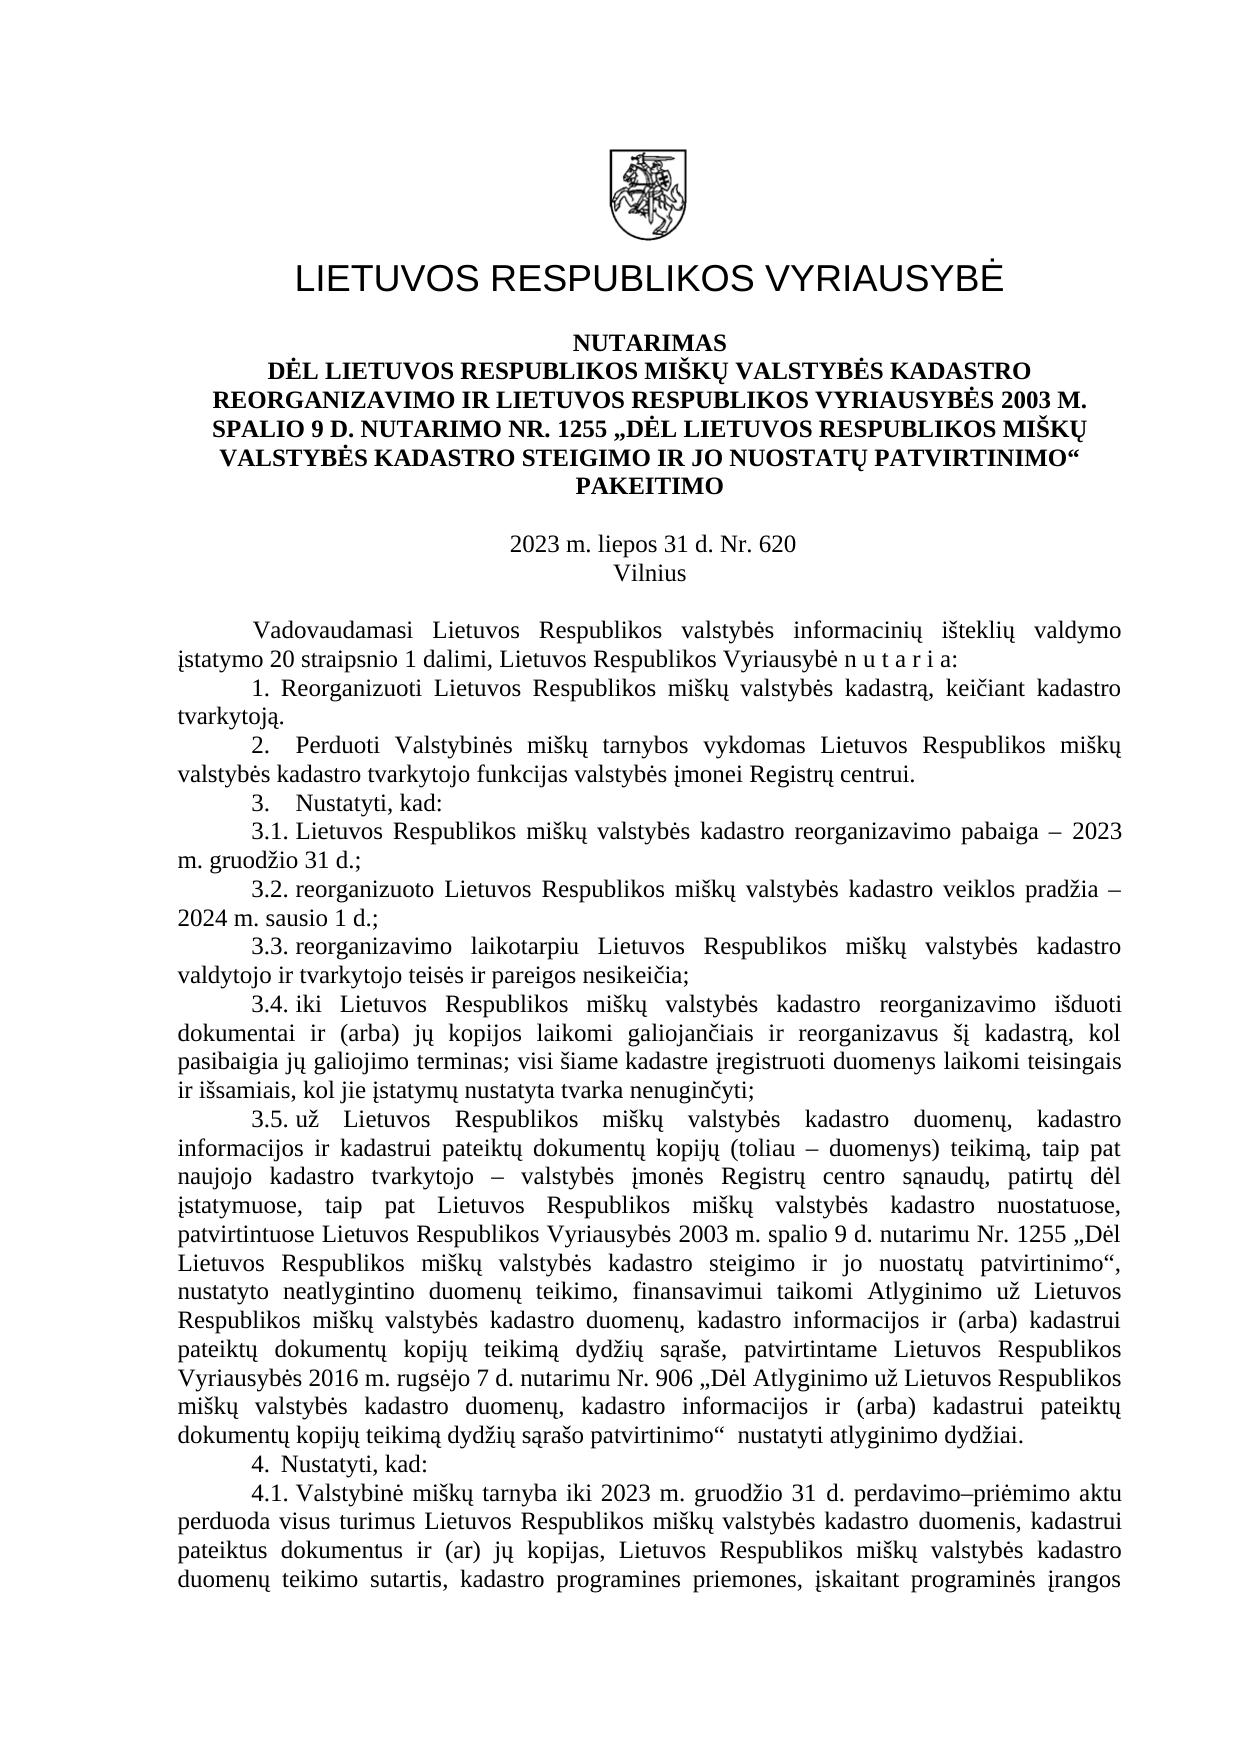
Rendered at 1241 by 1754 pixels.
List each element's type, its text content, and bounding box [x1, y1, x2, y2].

subtitle DĖL Lietuvos Respublikos miškų valstybės kadastro REORGANIZAVIMO IR LIETUVOS RESPUBLIKOS VYRIAUSYBĖS 2003 m. spalio 9 d. NUTARIMO NR. 1255 „DĖL LIETUVOS RESPUBLIKOS MIŠKŲ VALSTYBĖS KADASTRO STEIGIMO IR JO NUOSTATŲ PATVIRTINIMO“ PAKEITIMO [177, 356, 1122, 500]
text 3.5. už Lietuvos Respublikos miškų valstybės kadastro duomenų, kadastro informacijos ir kadastrui pateiktų dokumentų kopijų (toliau – duomenys) teikimą, taip pat naujojo kadastro tvarkytojo – valstybės įmonės Registrų centro sąnaudų, patirtų dėl įstatymuose, taip pat Lietuvos Respublikos miškų valstybės kadastro nuostatuose, patvirtintuose Lietuvos Respublikos Vyriausybės 2003 m. spalio 9 d. nutarimu Nr. 1255 „Dėl Lietuvos Respublikos miškų valstybės kadastro steigimo ir jo nuostatų patvirtinimo“, nustatyto neatlygintino duomenų teikimo, finansavimui taikomi Atlyginimo už Lietuvos Respublikos miškų valstybės kadastro duomenų, kadastro informacijos ir (arba) kadastrui pateiktų dokumentų kopijų teikimą dydžių sąraše, patvirtintame Lietuvos Respublikos Vyriausybės 2016 m. rugsėjo 7 d. nutarimu Nr. 906 „Dėl Atlyginimo už Lietuvos Respublikos miškų valstybės kadastro duomenų, kadastro informacijos ir (arba) kadastrui pateiktų dokumentų kopijų teikimą dydžių sąrašo patvirtinimo“ nustatyti atlyginimo dydžiai. [177, 1104, 1122, 1449]
text Lietuvos Respublikos Vyriausybė [177, 256, 1122, 299]
text 2023 m. liepos 31 d. Nr. 620 [177, 529, 1122, 558]
text Vilnius [177, 558, 1122, 586]
text nutarimas [177, 328, 1122, 356]
text Vadovaudamasi Lietuvos Respublikos valstybės informacinių išteklių valdymo įstatymo 20 straipsnio 1 dalimi, Lietuvos Respublikos Vyriausybė n u t a r i a: [177, 615, 1122, 673]
text 4. Nustatyti, kad: [177, 1449, 1122, 1478]
text 3.1. Lietuvos Respublikos miškų valstybės kadastro reorganizavimo pabaiga – 2023 m. gruodžio 31 d.; [177, 816, 1122, 874]
text 4.1. Valstybinė miškų tarnyba iki 2023 m. gruodžio 31 d. perdavimo–priėmimo aktu perduoda visus turimus Lietuvos Respublikos miškų valstybės kadastro duomenis, kadastrui pateiktus dokumentus ir (ar) jų kopijas, Lietuvos Respublikos miškų valstybės kadastro duomenų teikimo sutartis, kadastro programines priemones, įskaitant programinės įrangos [177, 1478, 1122, 1593]
text 3.3. reorganizavimo laikotarpiu Lietuvos Respublikos miškų valstybės kadastro valdytojo ir tvarkytojo teisės ir pareigos nesikeičia; [177, 931, 1122, 989]
text 3. Nustatyti, kad: [177, 788, 1122, 816]
text 3.2. reorganizuoto Lietuvos Respublikos miškų valstybės kadastro veiklos pradžia – 2024 m. sausio 1 d.; [177, 874, 1122, 931]
text 2. Perduoti Valstybinės miškų tarnybos vykdomas Lietuvos Respublikos miškų valstybės kadastro tvarkytojo funkcijas valstybės įmonei Registrų centrui. [177, 730, 1122, 788]
text 3.4. iki Lietuvos Respublikos miškų valstybės kadastro reorganizavimo išduoti dokumentai ir (arba) jų kopijos laikomi galiojančiais ir reorganizavus šį kadastrą, kol pasibaigia jų galiojimo terminas; visi šiame kadastre įregistruoti duomenys laikomi teisingais ir išsamiais, kol jie įstatymų nustatyta tvarka nenuginčyti; [177, 989, 1122, 1104]
text 1. Reorganizuoti Lietuvos Respublikos miškų valstybės kadastrą, keičiant kadastro tvarkytoją. [177, 673, 1122, 730]
